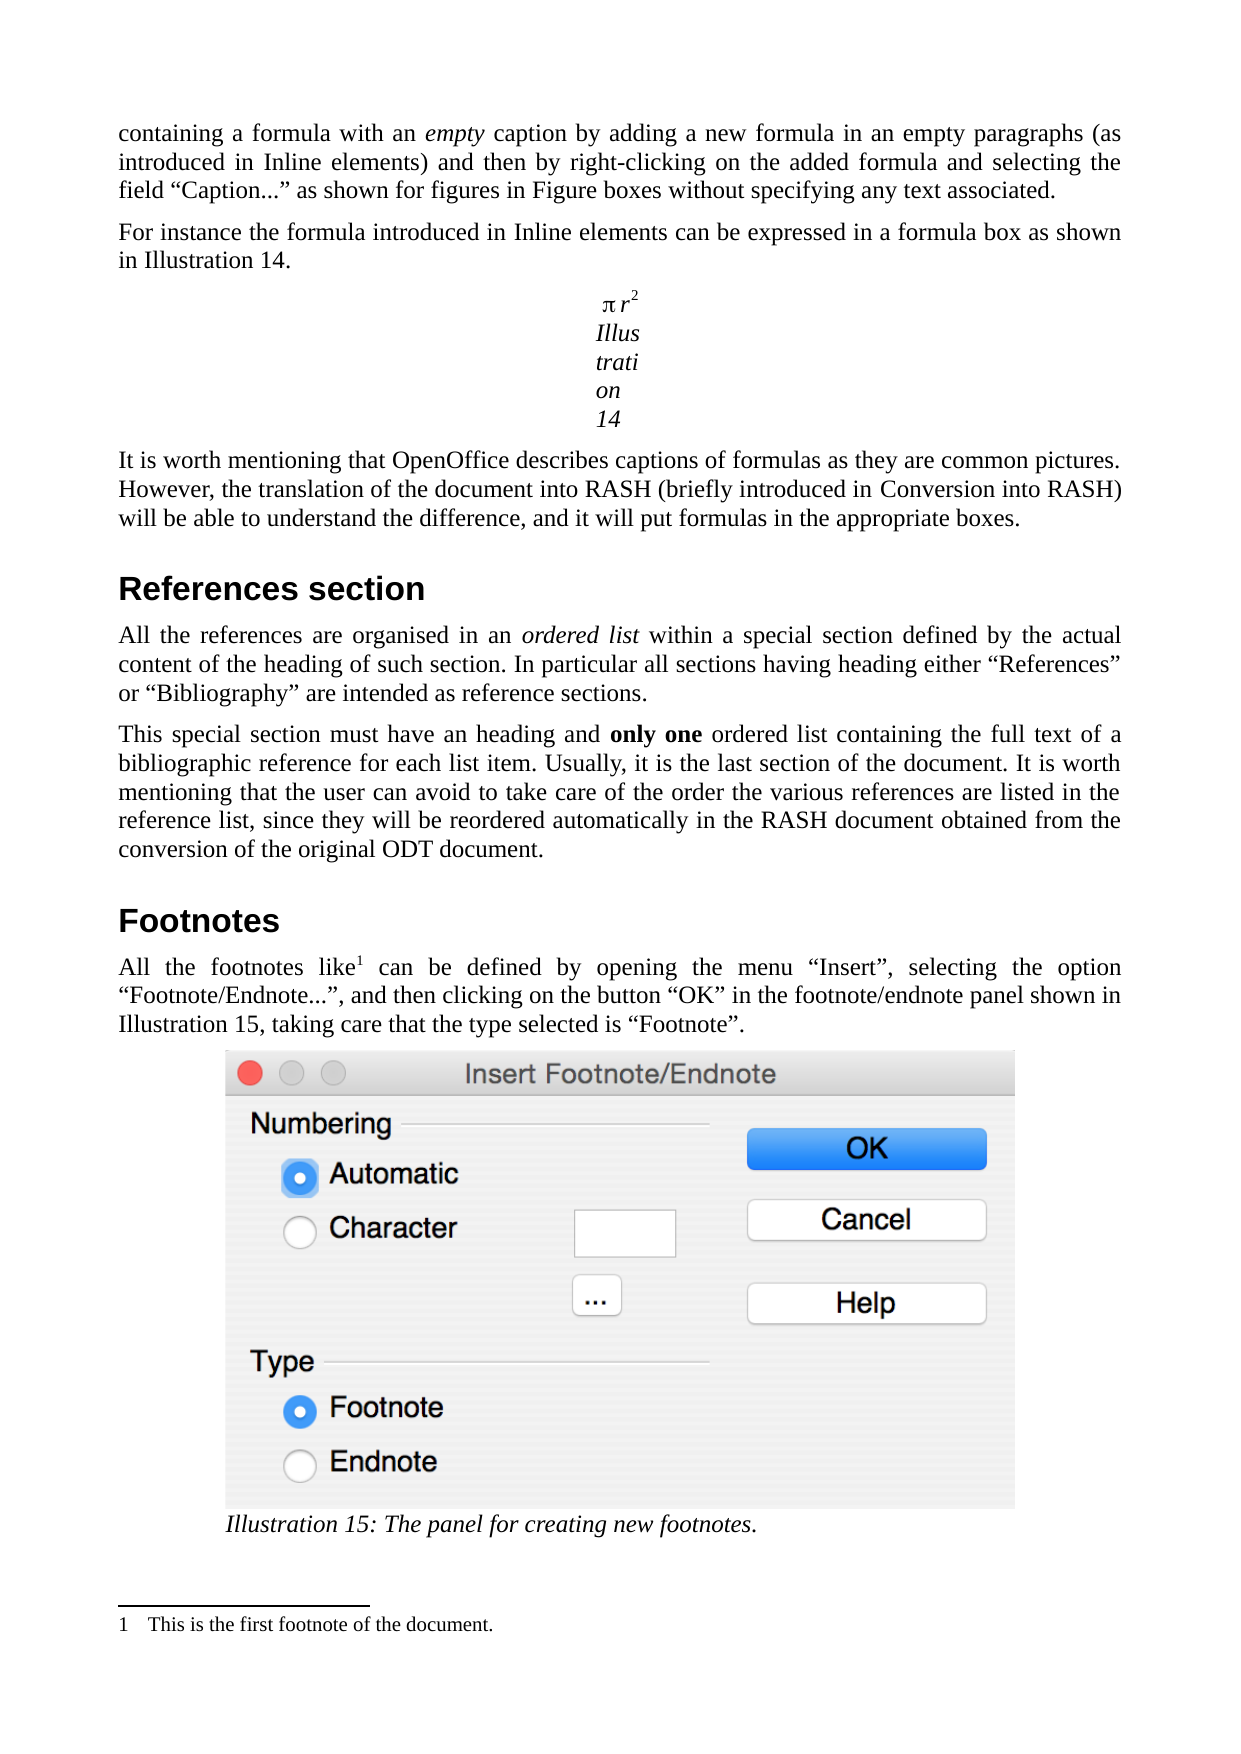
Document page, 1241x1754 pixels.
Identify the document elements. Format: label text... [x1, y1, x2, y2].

subtitle References section [118, 569, 1122, 608]
text This special section must have an heading and only one ordered list containing the full text of a bibliographic reference for each list item. Usually, it is the last section of the document. It is worth mentioning that the user can avoid to take care of the order the various references are listed in the reference list, since they will be reordered automatically in the RASH document obtained from the conversion of the original ODT document. [118, 719, 1122, 863]
text All the references are organised in an ordered list within a special section defined by the actual content of the heading of such section. In particular all sections having heading either “References” or “Bibliography” are intended as reference sections. [118, 620, 1122, 707]
text Illustration 14 [596, 299, 645, 433]
text All the footnotes like can be defined by opening the menu “Insert”, selecting the option “Footnote/Endnote...”, and then clicking on the button “OK” in the footnote/endnote panel shown in Illustration 15, taking care that the type selected is “Footnote”. [118, 952, 1122, 1038]
text This is the first footnote of the document. [118, 1612, 1122, 1636]
text Illustration 15: The panel for creating new footnotes. [225, 1509, 1015, 1537]
picture [225, 1050, 1015, 1509]
text containing a formula with an empty caption by adding a new formula in an empty paragraphs (as introduced in Inline elements) and then by right-clicking on the added formula and selecting the field “Caption...” as shown for figures in Figure boxes without specifying any text associated. [118, 118, 1122, 204]
text For instance the formula introduced in Inline elements can be expressed in a formula box as shown in Illustration 14. [118, 217, 1122, 274]
subtitle Footnotes [118, 900, 1122, 939]
text It is worth mentioning that OpenOffice describes captions of formulas as they are common pictures. However, the translation of the document into RASH (briefly introduced in Conversion into RASH) will be able to understand the difference, and it will put formulas in the appropriate boxes. [118, 446, 1122, 532]
